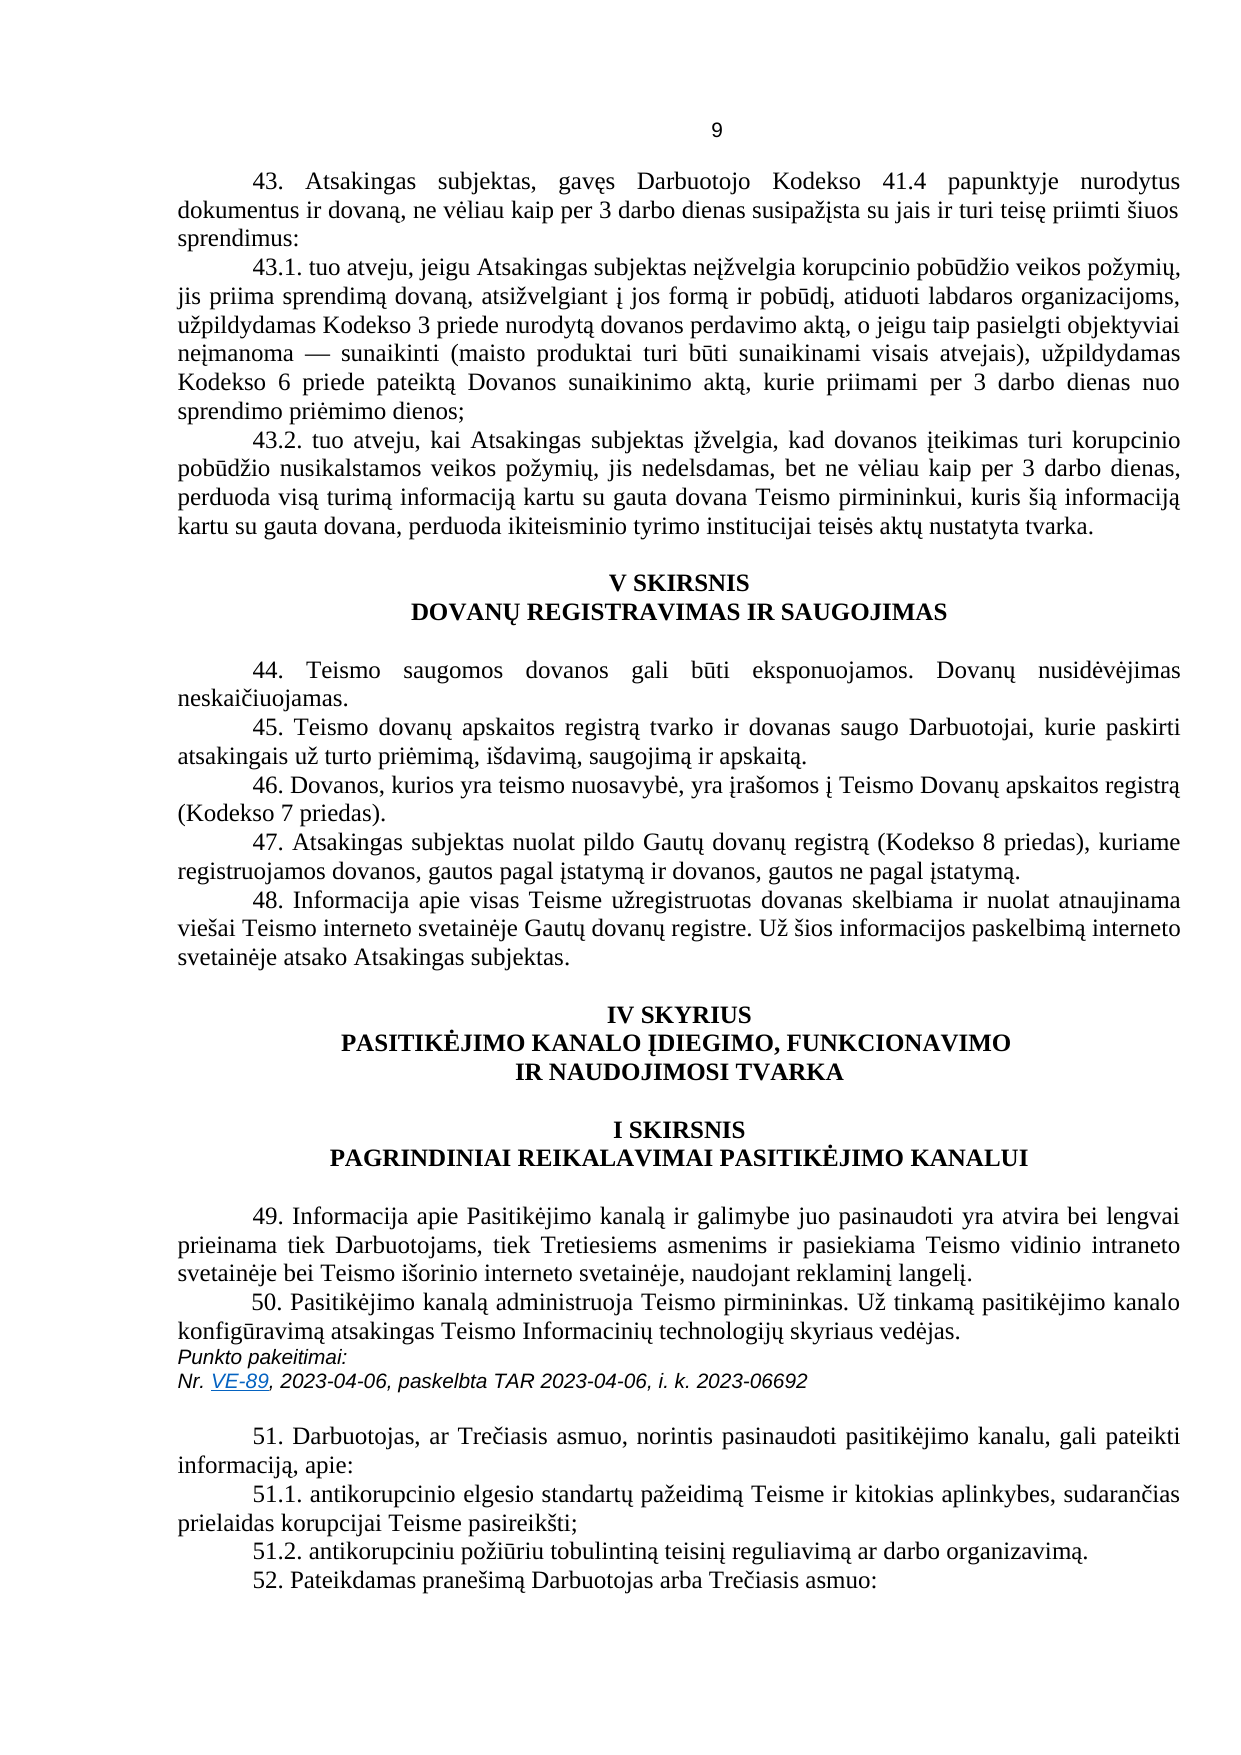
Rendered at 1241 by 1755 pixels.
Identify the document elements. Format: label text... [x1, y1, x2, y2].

text 51. Darbuotojas, ar Trečiasis asmuo, norintis pasinaudoti pasitikėjimo kanalu, gali pateikti informaciją, apie: [177, 1421, 1181, 1479]
text 45. Teismo dovanų apskaitos registrą tvarko ir dovanas saugo Darbuotojai, kurie paskirti atsakingais už turto priėmimą, išdavimą, saugojimą ir apskaitą. [177, 712, 1181, 770]
text 51.1. antikorupcinio elgesio standartų pažeidimą Teisme ir kitokias aplinkybes, sudarančias prielaidas korupcijai Teisme pasireikšti; [177, 1479, 1181, 1536]
text PASITIKĖJIMO KANALO ĮDIEGIMO, FUNKCIONAVIMO [177, 1028, 1181, 1057]
text 46. Dovanos, kurios yra teismo nuosavybė, yra įrašomos į Teismo Dovanų apskaitos registrą (Kodekso 7 priedas). [177, 770, 1181, 827]
text 49. Informacija apie Pasitikėjimo kanalą ir galimybe juo pasinaudoti yra atvira bei lengvai prieinama tiek Darbuotojams, tiek Tretiesiems asmenims ir pasiekiama Teismo vidinio intraneto svetainėje bei Teismo išorinio interneto svetainėje, naudojant reklaminį langelį. [177, 1201, 1181, 1287]
text 47. Atsakingas subjektas nuolat pildo Gautų dovanų registrą (Kodekso 8 priedas), kuriame registruojamos dovanos, gautos pagal įstatymą ir dovanos, gautos ne pagal įstatymą. [177, 827, 1181, 885]
text 48. Informacija apie visas Teisme užregistruotas dovanas skelbiama ir nuolat atnaujinama viešai Teismo interneto svetainėje Gautų dovanų registre. Už šios informacijos paskelbimą interneto svetainėje atsako Atsakingas subjektas. [177, 885, 1181, 971]
text IV SKYRIUS [177, 1000, 1181, 1028]
text Punkto pakeitimai: [177, 1345, 1181, 1369]
text 51.2. antikorupciniu požiūriu tobulintiną teisinį reguliavimą ar darbo organizavimą. [177, 1536, 1181, 1565]
text DOVANŲ REGISTRAVIMAS IR SAUGOJIMAS [177, 597, 1181, 626]
text V SKIRSNIS [177, 568, 1181, 597]
text 43.1. tuo atveju, jeigu Atsakingas subjektas neįžvelgia korupcinio pobūdžio veikos požymių, jis priima sprendimą dovaną, atsižvelgiant į jos formą ir pobūdį, atiduoti labdaros organizacijoms, užpildydamas Kodekso 3 priede nurodytą dovanos perdavimo aktą, o jeigu taip pasielgti objektyviai neįmanoma — sunaikinti (maisto produktai turi būti sunaikinami visais atvejais), užpildydamas Kodekso 6 priede pateiktą Dovanos sunaikinimo aktą, kurie priimami per 3 darbo dienas nuo sprendimo priėmimo dienos; [177, 252, 1181, 425]
text 44. Teismo saugomos dovanos gali būti eksponuojamos. Dovanų nusidėvėjimas neskaičiuojamas. [177, 655, 1181, 712]
text PAGRINDINIAI REIKALAVIMAI PASITIKĖJIMO KANALUI [177, 1143, 1181, 1172]
text IR NAUDOJIMOSI TVARKA [177, 1057, 1181, 1086]
text Nr. VE-89, 2023-04-06, paskelbta TAR 2023-04-06, i. k. 2023-06692 [177, 1369, 1181, 1393]
text 50. Pasitikėjimo kanalą administruoja Teismo pirmininkas. Už tinkamą pasitikėjimo kanalo konfigūravimą atsakingas Teismo Informacinių technologijų skyriaus vedėjas. [177, 1287, 1181, 1345]
text I SKIRSNIS [177, 1115, 1181, 1143]
text 43.2. tuo atveju, kai Atsakingas subjektas įžvelgia, kad dovanos įteikimas turi korupcinio pobūdžio nusikalstamos veikos požymių, jis nedelsdamas, bet ne vėliau kaip per 3 darbo dienas, perduoda visą turimą informaciją kartu su gauta dovana Teismo pirmininkui, kuris šią informaciją kartu su gauta dovana, perduoda ikiteisminio tyrimo institucijai teisės aktų nustatyta tvarka. [177, 425, 1181, 540]
text 52. Pateikdamas pranešimą Darbuotojas arba Trečiasis asmuo: [177, 1565, 1181, 1594]
text 43. Atsakingas subjektas, gavęs Darbuotojo Kodekso 41.4 papunktyje nurodytus dokumentus ir dovaną, ne vėliau kaip per 3 darbo dienas susipažįsta su jais ir turi teisę priimti šiuos sprendimus: [177, 166, 1181, 252]
